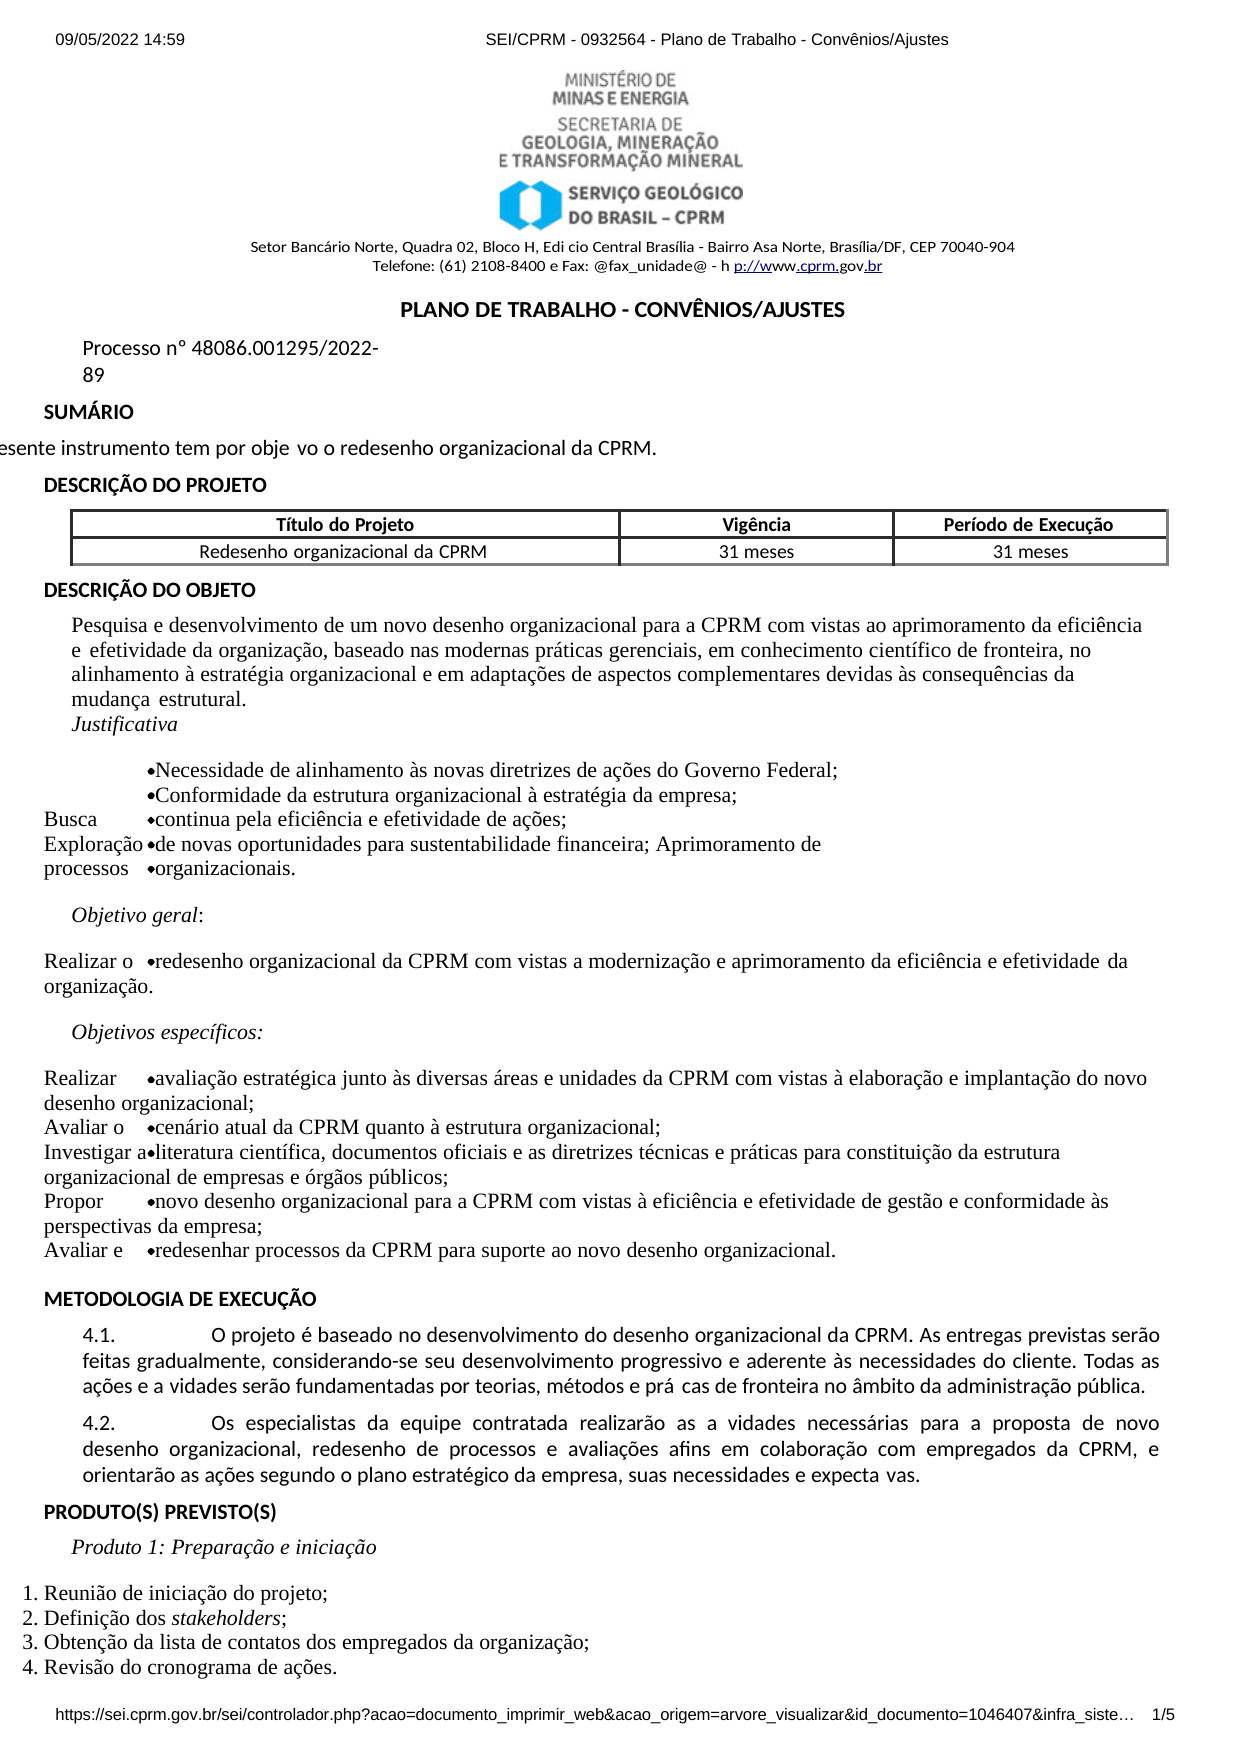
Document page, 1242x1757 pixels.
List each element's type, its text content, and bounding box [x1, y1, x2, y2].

table_header Vigência [621, 512, 892, 536]
text Investigar a literatura científica, documentos oficiais e as diretrizes técnicas e práticas para constituição da estrutura organizacional de empresas e órgãos públicos; [44, 1140, 1159, 1189]
text Objetivo geral: [71, 902, 1198, 927]
list Reunião de iniciação do projeto; [22, 1581, 1198, 1606]
list Definição dos stakeholders; [22, 1606, 1198, 1630]
table_header Título do Projeto [73, 512, 618, 536]
list O presente instrumento tem por obje vo o redesenho organizacional da CPRM. [0, 434, 1198, 461]
table_cell 31 meses [621, 539, 892, 563]
text PLANO DE TRABALHO - CONVÊNIOS/AJUSTES [402, 295, 1198, 323]
text Pesquisa e desenvolvimento de um novo desenho organizacional para a CPRM com vistas ao aprimoramento da eficiência e efetividade da organização, baseado nas modernas práticas gerenciais, em conhecimento científico de fronteira, no alinhamento à estratégia organizacional e em adaptações de aspectos complementares devidas às consequências da mudança estrutural. [71, 613, 1156, 711]
list SUMÁRIO [0, 398, 400, 424]
text Propor novo desenho organizacional para a CPRM com vistas à eficiência e efetividade de gestão e conformidade às perspectivas da empresa; [44, 1189, 1156, 1238]
text Objetivos específicos: [71, 1019, 1198, 1044]
text Realizar o redesenho organizacional da CPRM com vistas a modernização e aprimoramento da eficiência e efetividade da organização. [44, 949, 1159, 998]
text Exploração de novas oportunidades para sustentabilidade financeira; Aprimoramento de processos organizacionais. [44, 831, 858, 881]
text Processo nº 48086.001295/2022-89 [82, 334, 400, 388]
table_cell 31 meses [895, 539, 1166, 563]
text Realizar avaliação estratégica junto às diversas áreas e unidades da CPRM com vistas à elaboração e implantação do novo desenho organizacional; [44, 1066, 1159, 1115]
text Setor Bancário Norte, Quadra 02, Bloco H, Edi cio Central Brasília - Bairro Asa Norte, Brasília/DF, CEP 70040-904 Telefone: (61) 2108-8400 e Fax: @fax_unidade@ - h p://www.cprm.gov.br [250, 237, 1042, 275]
list DESCRIÇÃO DO OBJETO [0, 577, 1198, 603]
text Justificativa [71, 711, 1198, 736]
list Revisão do cronograma de ações. [22, 1655, 1198, 1679]
text Produto 1: Preparação e iniciação [71, 1534, 1198, 1559]
list DESCRIÇÃO DO PROJETO [0, 471, 1198, 498]
text Avaliar e redesenhar processos da CPRM para suporte ao novo desenho organizacional. [44, 1238, 1198, 1263]
list Obtenção da lista de contatos dos empregados da organização; [22, 1630, 1198, 1655]
list METODOLOGIA DE EXECUÇÃO [0, 1285, 1198, 1311]
table_header Período de Execução [895, 512, 1166, 536]
table_cell Redesenho organizacional da CPRM [73, 539, 618, 563]
list Os especialistas da equipe contratada realizarão as a vidades necessárias para a proposta de novo desenho organizacional, redesenho de processos e avaliações aﬁns em colaboração com empregados da CPRM, e orientarão as ações segundo o plano estratégico da empresa, suas necessidades e expecta vas. [82, 1410, 1160, 1488]
text Busca continua pela eficiência e efetividade de ações; [44, 807, 1198, 831]
list O projeto é baseado no desenvolvimento do desenho organizacional da CPRM. As entregas previstas serão feitas gradualmente, considerando-se seu desenvolvimento progressivo e aderente às necessidades do cliente. Todas as ações e a vidades serão fundamentadas por teorias, métodos e prá cas de fronteira no âmbito da administração pública. [82, 1322, 1160, 1399]
text Necessidade de alinhamento às novas diretrizes de ações do Governo Federal; Conformidade da estrutura organizacional à estratégia da empresa; [44, 758, 926, 807]
text Avaliar o cenário atual da CPRM quanto à estrutura organizacional; [44, 1115, 1198, 1139]
list PRODUTO(S) PREVISTO(S) [0, 1498, 1198, 1525]
